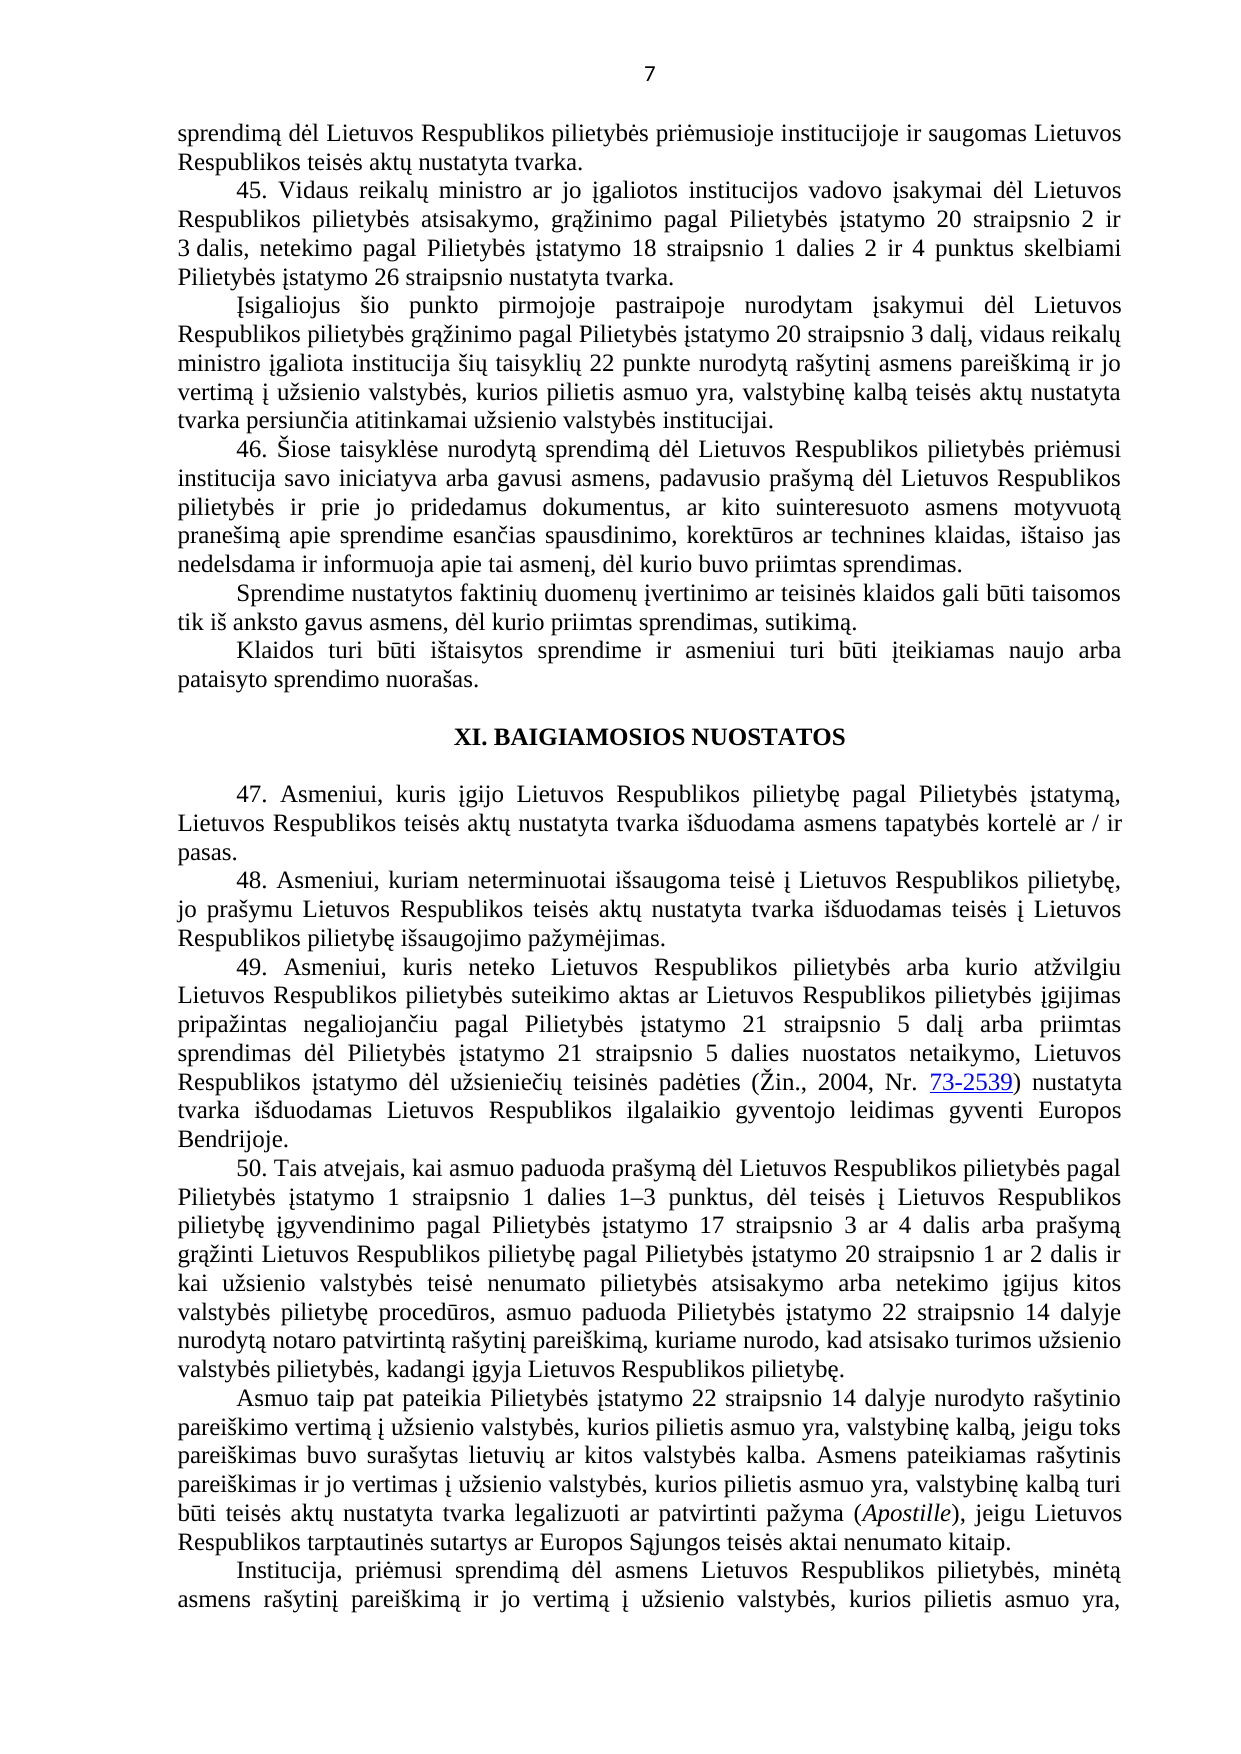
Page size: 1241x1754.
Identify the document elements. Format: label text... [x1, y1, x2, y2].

text 48. Asmeniui, kuriam neterminuotai išsaugoma teisė į Lietuvos Respublikos pilietybę, jo prašymu Lietuvos Respublikos teisės aktų nustatyta tvarka išduodamas teisės į Lietuvos Respublikos pilietybę išsaugojimo pažymėjimas. [177, 866, 1122, 952]
text sprendimą dėl Lietuvos Respublikos pilietybės priėmusioje institucijoje ir saugomas Lietuvos Respublikos teisės aktų nustatyta tvarka. [177, 118, 1122, 176]
text 50. Tais atvejais, kai asmuo paduoda prašymą dėl Lietuvos Respublikos pilietybės pagal Pilietybės įstatymo 1 straipsnio 1 dalies 1–3 punktus, dėl teisės į Lietuvos Respublikos pilietybę įgyvendinimo pagal Pilietybės įstatymo 17 straipsnio 3 ar 4 dalis arba prašymą grąžinti Lietuvos Respublikos pilietybę pagal Pilietybės įstatymo 20 straipsnio 1 ar 2 dalis ir kai užsienio valstybės teisė nenumato pilietybės atsisakymo arba netekimo įgijus kitos valstybės pilietybę procedūros, asmuo paduoda Pilietybės įstatymo 22 straipsnio 14 dalyje nurodytą notaro patvirtintą rašytinį pareiškimą, kuriame nurodo, kad atsisako turimos užsienio valstybės pilietybės, kadangi įgyja Lietuvos Respublikos pilietybę. [177, 1153, 1122, 1383]
text 47. Asmeniui, kuris įgijo Lietuvos Respublikos pilietybę pagal Pilietybės įstatymą, Lietuvos Respublikos teisės aktų nustatyta tvarka išduodama asmens tapatybės kortelė ar / ir pasas. [177, 779, 1122, 866]
text 49. Asmeniui, kuris neteko Lietuvos Respublikos pilietybės arba kurio atžvilgiu Lietuvos Respublikos pilietybės suteikimo aktas ar Lietuvos Respublikos pilietybės įgijimas pripažintas negaliojančiu pagal Pilietybės įstatymo 21 straipsnio 5 dalį arba priimtas sprendimas dėl Pilietybės įstatymo 21 straipsnio 5 dalies nuostatos netaikymo, Lietuvos Respublikos įstatymo dėl užsieniečių teisinės padėties (Žin., 2004, Nr. 73-2539) nustatyta tvarka išduodamas Lietuvos Respublikos ilgalaikio gyventojo leidimas gyventi Europos Bendrijoje. [177, 952, 1122, 1153]
text XI. BAIGIAMOSIOS NUOSTATOS [177, 722, 1122, 751]
text Institucija, priėmusi sprendimą dėl asmens Lietuvos Respublikos pilietybės, minėtą asmens rašytinį pareiškimą ir jo vertimą į užsienio valstybės, kurios pilietis asmuo yra, [177, 1556, 1122, 1613]
text 45. Vidaus reikalų ministro ar jo įgaliotos institucijos vadovo įsakymai dėl Lietuvos Respublikos pilietybės atsisakymo, grąžinimo pagal Pilietybės įstatymo 20 straipsnio 2 ir 3 dalis, netekimo pagal Pilietybės įstatymo 18 straipsnio 1 dalies 2 ir 4 punktus skelbiami Pilietybės įstatymo 26 straipsnio nustatyta tvarka. [177, 176, 1122, 291]
text 46. Šiose taisyklėse nurodytą sprendimą dėl Lietuvos Respublikos pilietybės priėmusi institucija savo iniciatyva arba gavusi asmens, padavusio prašymą dėl Lietuvos Respublikos pilietybės ir prie jo pridedamus dokumentus, ar kito suinteresuoto asmens motyvuotą pranešimą apie sprendime esančias spausdinimo, korektūros ar technines klaidas, ištaiso jas nedelsdama ir informuoja apie tai asmenį, dėl kurio buvo priimtas sprendimas. [177, 434, 1122, 578]
text Klaidos turi būti ištaisytos sprendime ir asmeniui turi būti įteikiamas naujo arba pataisyto sprendimo nuorašas. [177, 636, 1122, 693]
text Asmuo taip pat pateikia Pilietybės įstatymo 22 straipsnio 14 dalyje nurodyto rašytinio pareiškimo vertimą į užsienio valstybės, kurios pilietis asmuo yra, valstybinę kalbą, jeigu toks pareiškimas buvo surašytas lietuvių ar kitos valstybės kalba. Asmens pateikiamas rašytinis pareiškimas ir jo vertimas į užsienio valstybės, kurios pilietis asmuo yra, valstybinę kalbą turi būti teisės aktų nustatyta tvarka legalizuoti ar patvirtinti pažyma (Apostille), jeigu Lietuvos Respublikos tarptautinės sutartys ar Europos Sąjungos teisės aktai nenumato kitaip. [177, 1383, 1122, 1556]
text Sprendime nustatytos faktinių duomenų įvertinimo ar teisinės klaidos gali būti taisomos tik iš anksto gavus asmens, dėl kurio priimtas sprendimas, sutikimą. [177, 578, 1122, 636]
text Įsigaliojus šio punkto pirmojoje pastraipoje nurodytam įsakymui dėl Lietuvos Respublikos pilietybės grąžinimo pagal Pilietybės įstatymo 20 straipsnio 3 dalį, vidaus reikalų ministro įgaliota institucija šių taisyklių 22 punkte nurodytą rašytinį asmens pareiškimą ir jo vertimą į užsienio valstybės, kurios pilietis asmuo yra, valstybinę kalbą teisės aktų nustatyta tvarka persiunčia atitinkamai užsienio valstybės institucijai. [177, 291, 1122, 434]
